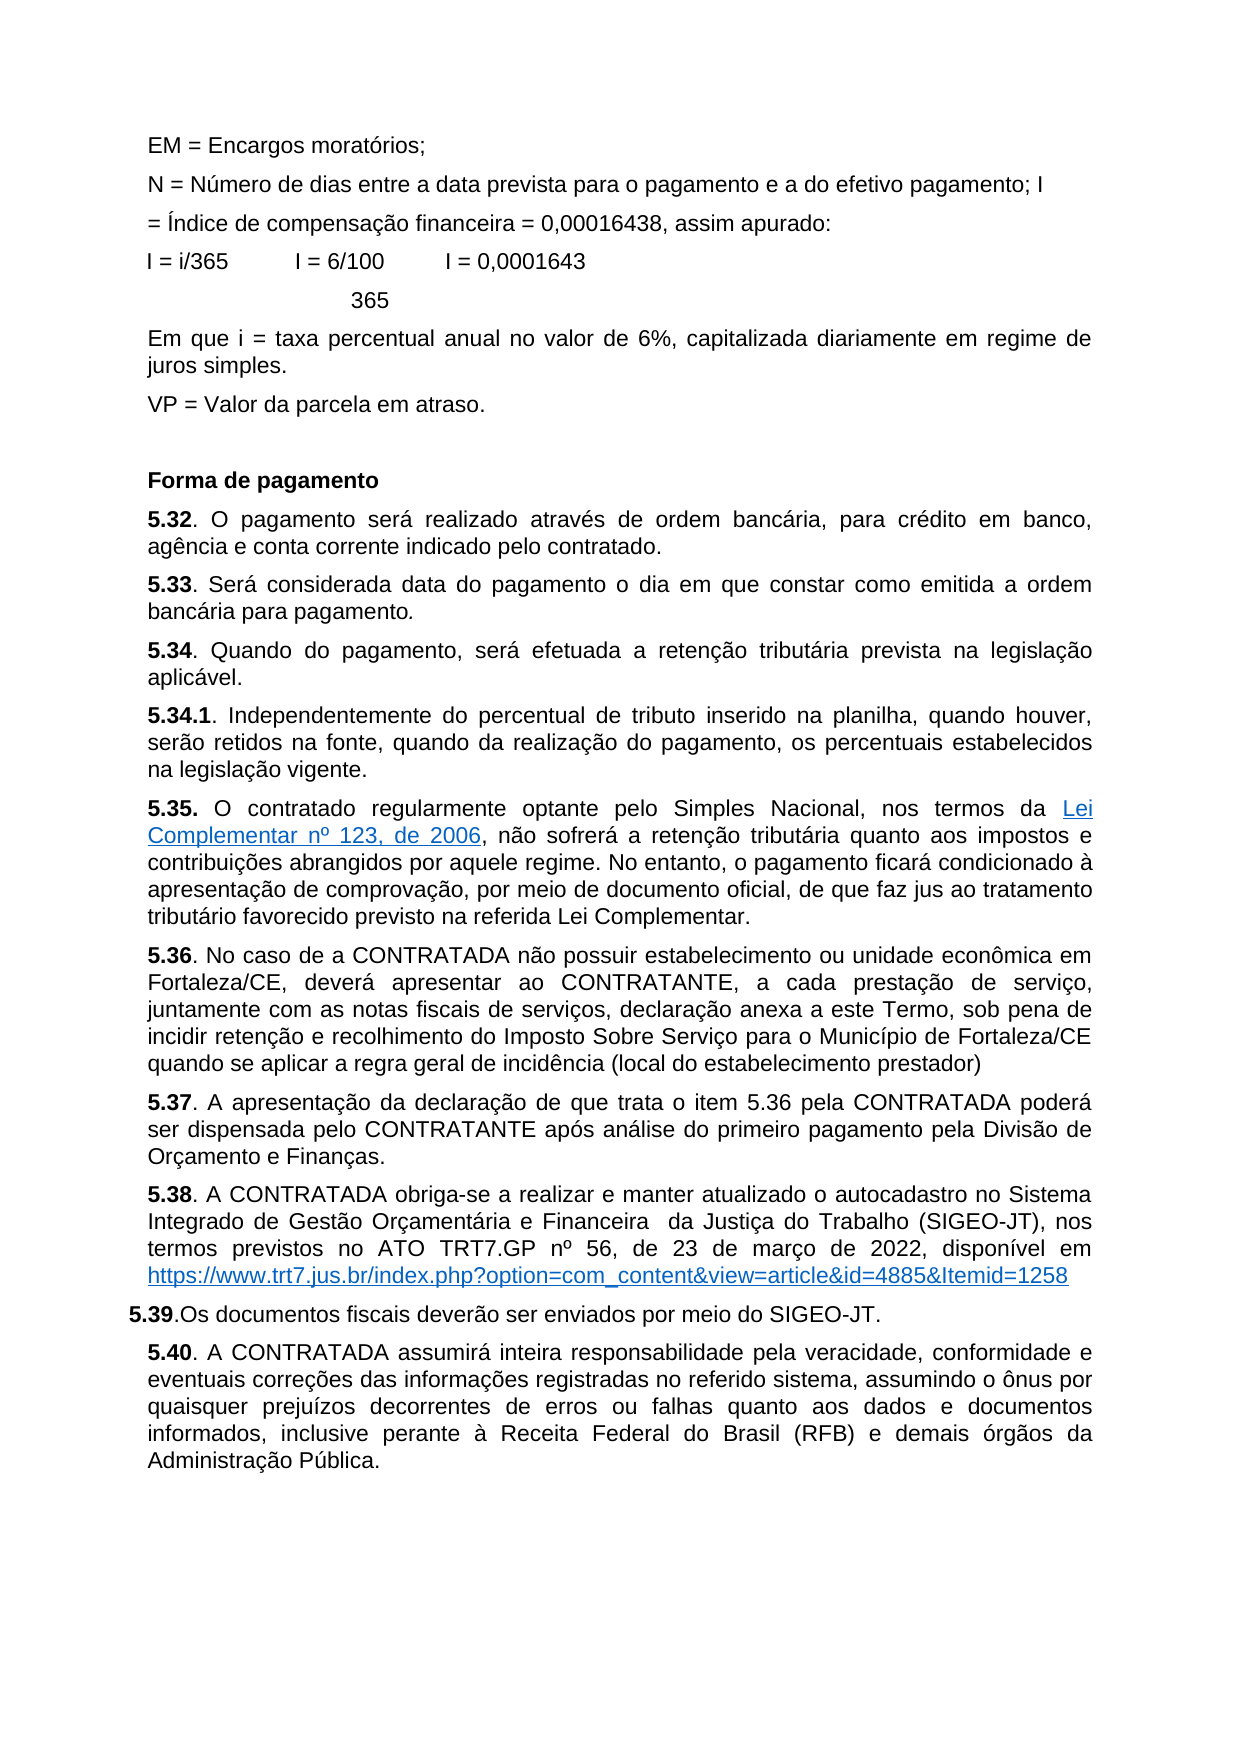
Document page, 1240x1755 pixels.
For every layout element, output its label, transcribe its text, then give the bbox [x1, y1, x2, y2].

list 39.Os documentos fiscais deverão ser enviados por meio do SIGEO-JT. [128, 1301, 1093, 1327]
text EM = Encargos moratórios; [147, 132, 1093, 159]
text 5.34. Quando do pagamento, será efetuada a retenção tributária prevista na legislação aplicável. [147, 637, 1093, 690]
text 5.37. A apresentação da declaração de que trata o item 5.36 pela CONTRATADA poderá ser dispensada pelo CONTRATANTE após análise do primeiro pagamento pela Divisão de Orçamento e Finanças. [147, 1088, 1093, 1169]
text 5.38. A CONTRATADA obriga-se a realizar e manter atualizado o autocadastro no Sistema Integrado de Gestão Orçamentária e Financeira da Justiça do Trabalho (SIGEO-JT), nos termos previstos no ATO TRT7.GP nº 56, de 23 de março de 2022, disponível em https://www.trt7.jus.br/index.php?option=com_content&view=article&id=4885&Itemid=1258 [147, 1181, 1093, 1289]
text 5.34.1. Independentemente do percentual de tributo inserido na planilha, quando houver, serão retidos na fonte, quando da realização do pagamento, os percentuais estabelecidos na legislação vigente. [147, 702, 1093, 783]
text 365 [147, 287, 1093, 313]
text 5.40. A CONTRATADA assumirá inteira responsabilidade pela veracidade, conformidade e eventuais correções das informações registradas no referido sistema, assumindo o ônus por quaisquer prejuízos decorrentes de erros ou falhas quanto aos dados e documentos informados, inclusive perante à Receita Federal do Brasil (RFB) e demais órgãos da Administração Pública. [147, 1339, 1093, 1474]
text Em que i = taxa percentual anual no valor de 6%, capitalizada diariamente em regime de juros simples. [147, 325, 1093, 378]
text 5.35. O contratado regularmente optante pelo Simples Nacional, nos termos da Lei Complementar nº 123, de 2006, não sofrerá a retenção tributária quanto aos impostos e contribuições abrangidos por aquele regime. No entanto, o pagamento ficará condicionado à apresentação de comprovação, por meio de documento oficial, de que faz jus ao tratamento tributário favorecido previsto na referida Lei Complementar. [147, 795, 1093, 929]
text N = Número de dias entre a data prevista para o pagamento e a do efetivo pagamento; I = Índice de compensação financeira = 0,00016438, assim apurado: [147, 171, 1044, 236]
subtitle Forma de pagamento [147, 467, 1093, 494]
text 5.33. Será considerada data do pagamento o dia em que constar como emitida a ordem bancária para pagamento. [147, 571, 1093, 625]
text 5.32. O pagamento será realizado através de ordem bancária, para crédito em banco, agência e conta corrente indicado pelo contratado. [147, 506, 1093, 559]
text 5.36. No caso de a CONTRATADA não possuir estabelecimento ou unidade econômica em Fortaleza/CE, deverá apresentar ao CONTRATANTE, a cada prestação de serviço, juntamente com as notas fiscais de serviços, declaração anexa a este Termo, sob pena de incidir retenção e recolhimento do Imposto Sobre Serviço para o Município de Fortaleza/CE quando se aplicar a regra geral de incidência (local do estabelecimento prestador) [147, 942, 1093, 1076]
text I = i/365 I = 6/100 I = 0,0001643 [146, 248, 1093, 274]
text VP = Valor da parcela em atraso. [147, 391, 1093, 417]
